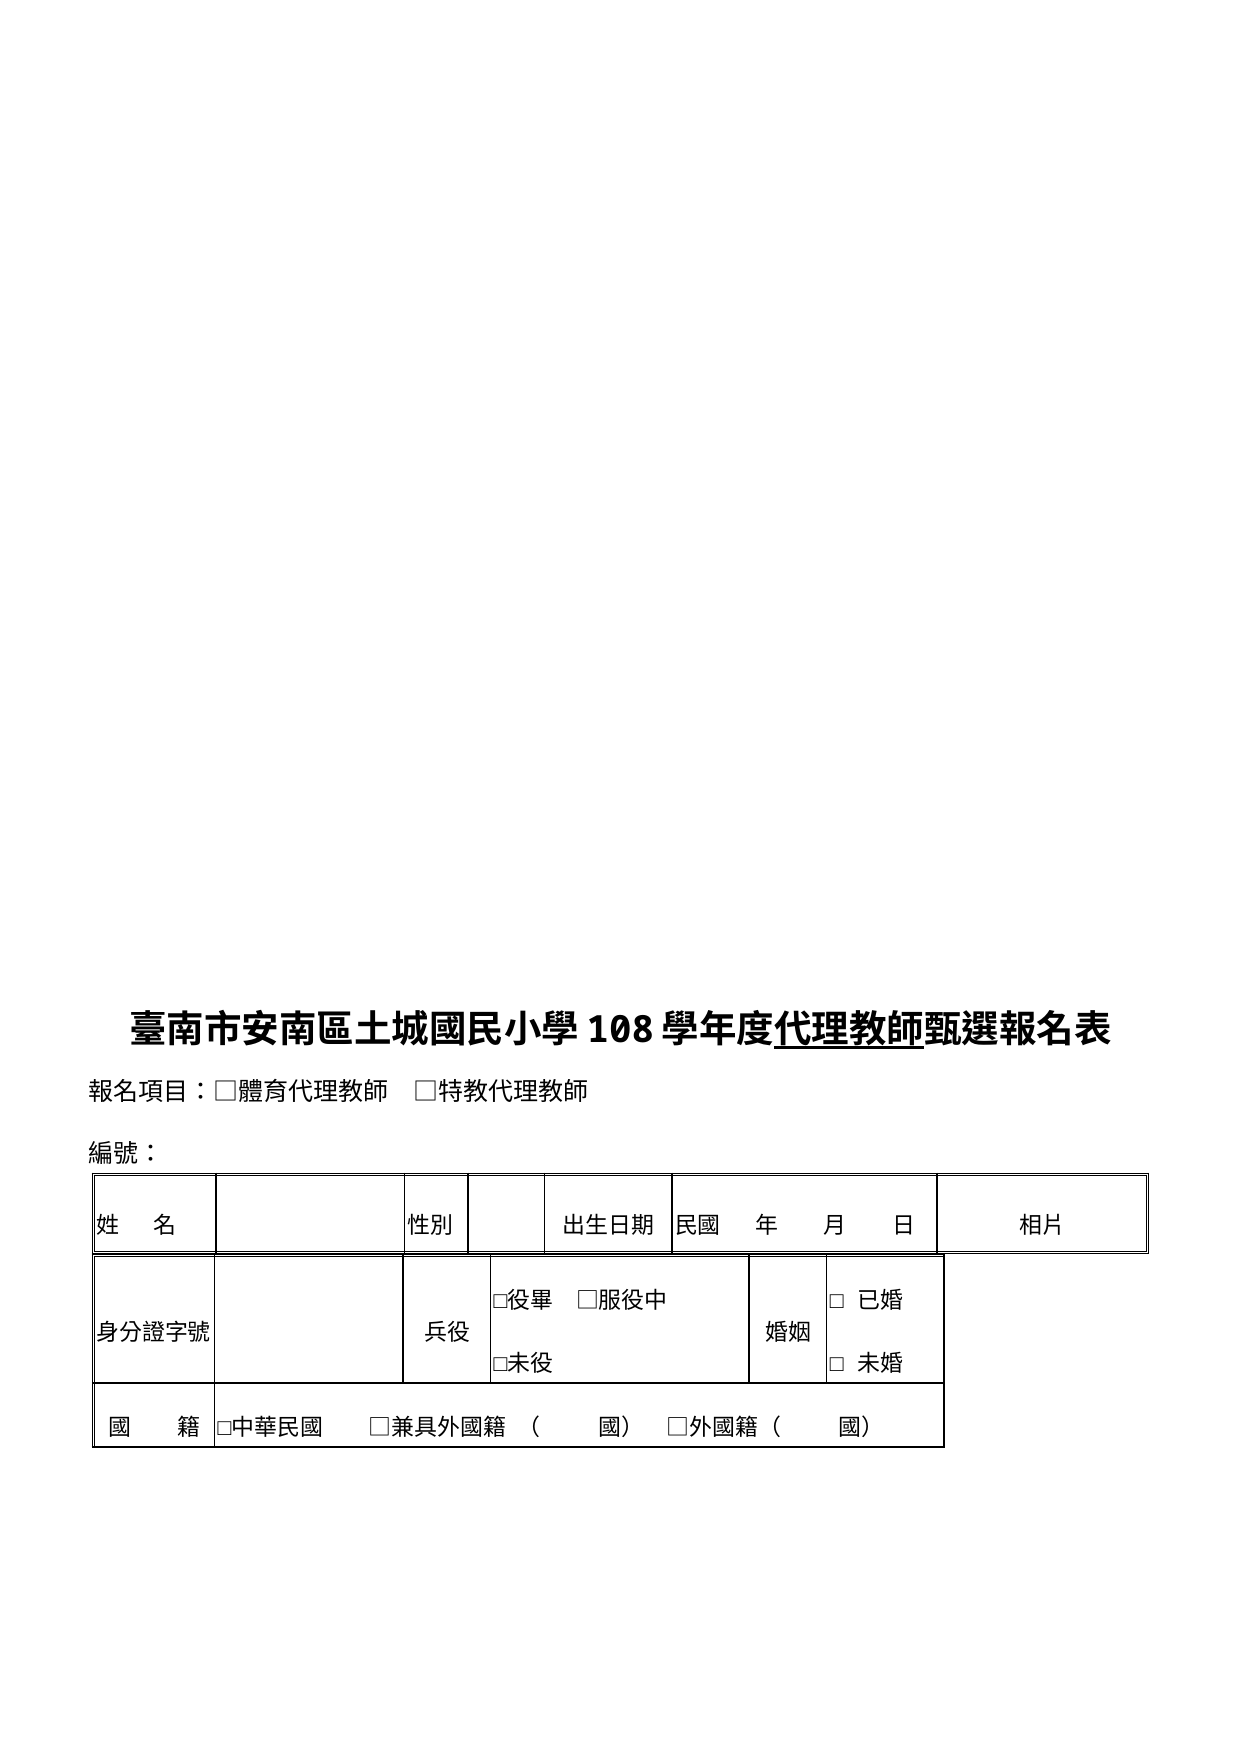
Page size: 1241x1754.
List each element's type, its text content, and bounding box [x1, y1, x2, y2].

table_header □ 已婚 □ 未婚 [827, 1257, 943, 1382]
table_header 婚姻 [750, 1257, 826, 1382]
table_header 出生日期 [545, 1176, 671, 1251]
table_header 民國 年 月 日 [673, 1176, 936, 1251]
table_header [217, 1176, 404, 1251]
text 臺南市安南區土城國民小學108學年度代理教師甄選報名表 [89, 985, 1152, 1047]
table_header 兵役 [404, 1257, 490, 1382]
table_header [469, 1176, 544, 1251]
text 報名項目：□體育代理教師 □特教代理教師 [89, 1047, 1152, 1110]
table_header 性別 [405, 1176, 467, 1251]
table_cell 國 籍 [95, 1384, 214, 1446]
table_header 身分證字號 [95, 1257, 214, 1382]
table_header 相片 [938, 1176, 1146, 1251]
table_cell □中華民國 □兼具外國籍 （ 國） □外國籍（ 國） [215, 1384, 943, 1446]
table_header 姓 名 [95, 1176, 215, 1251]
table_header □役畢 □服役中 □未役 [491, 1257, 748, 1382]
table_header [215, 1257, 402, 1382]
text 編號： [89, 1110, 1152, 1172]
